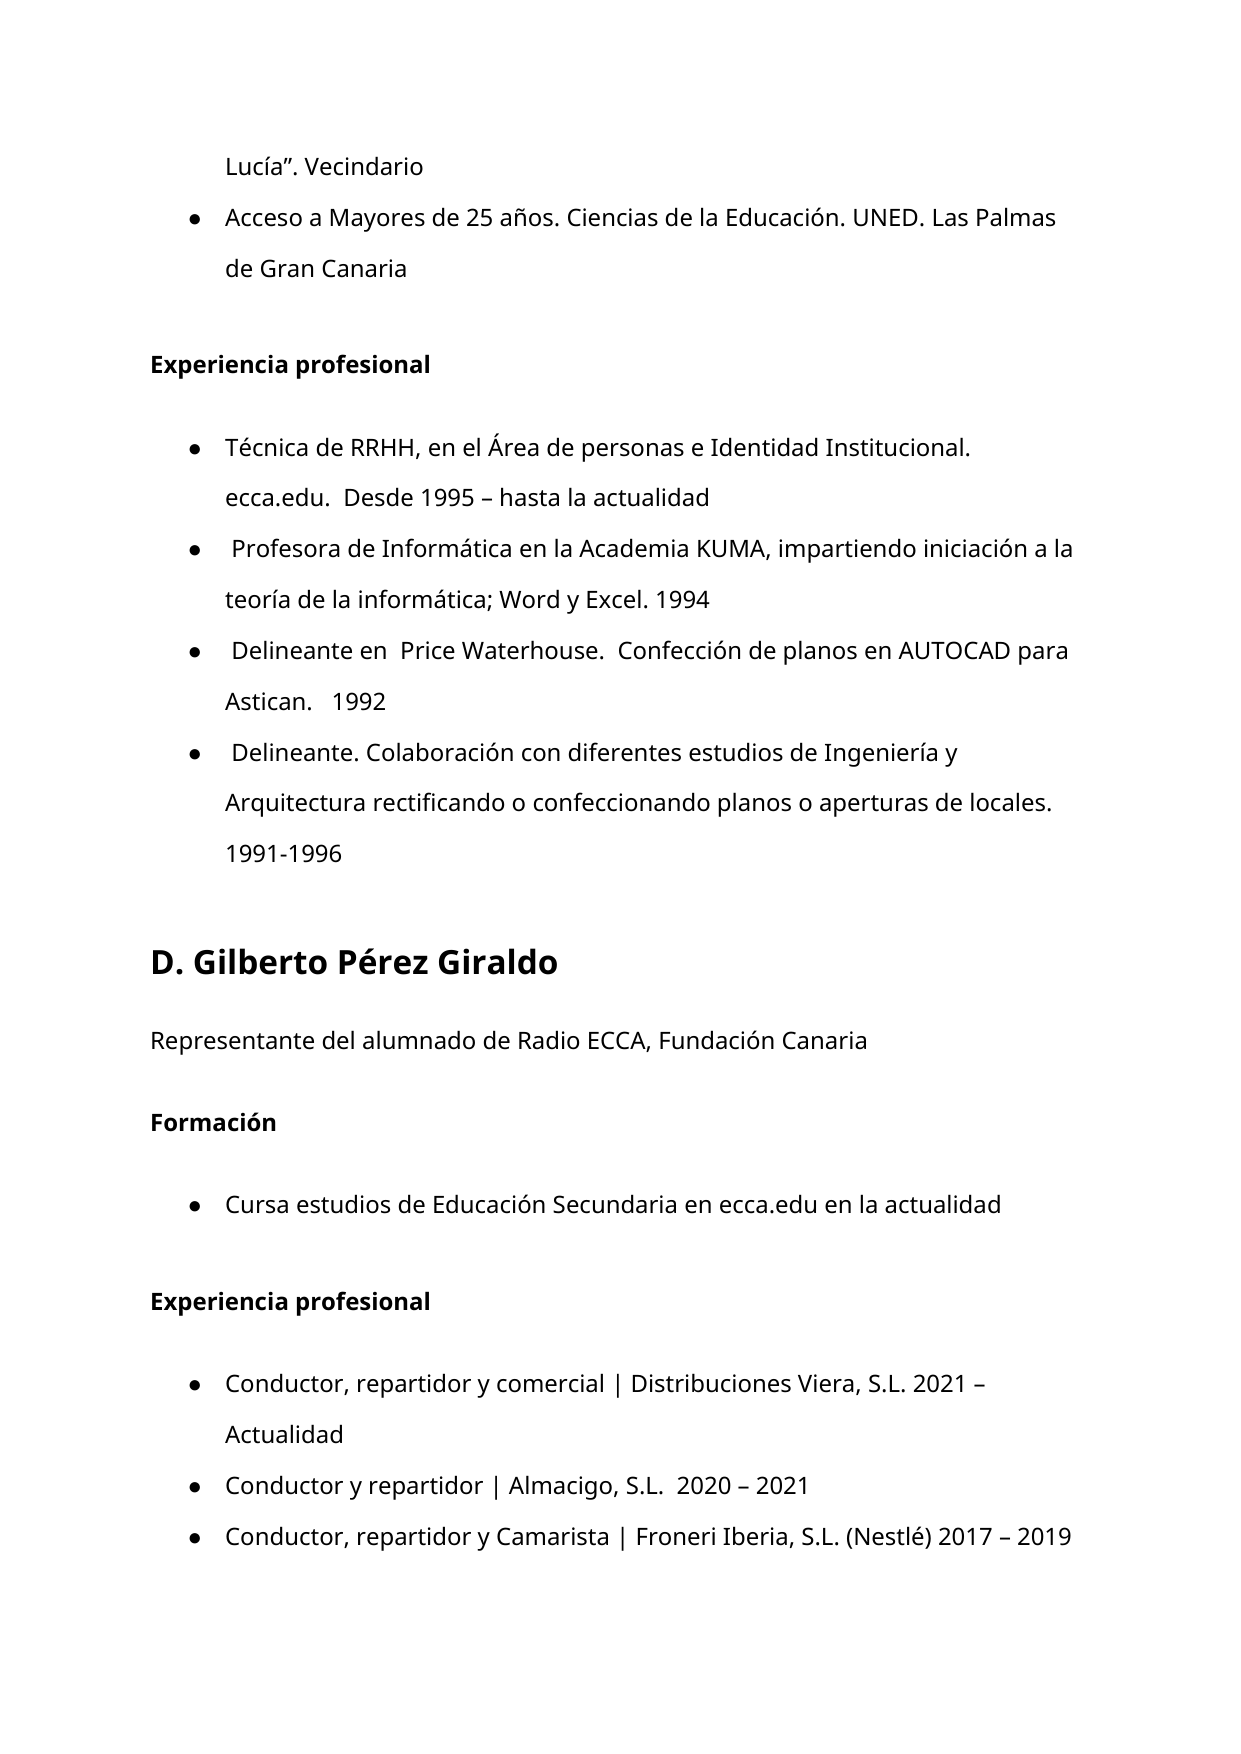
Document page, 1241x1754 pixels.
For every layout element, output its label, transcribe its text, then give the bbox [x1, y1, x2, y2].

list Conductor, repartidor y Camarista | Froneri Iberia, S.L. (Nestlé) 2017 – 2019 [187, 1519, 1090, 1567]
list Conductor, repartidor y comercial | Distribuciones Viera, S.L. 2021 – Actualidad [187, 1367, 1090, 1451]
list Acceso a Mayores de 25 años. Ciencias de la Educación. UNED. Las Palmas de Gran Canaria [187, 201, 1090, 299]
text Formación [150, 1106, 1090, 1139]
list Cursa estudios de Educación Secundaria en ecca.edu en la actualidad [187, 1188, 1090, 1236]
text Experiencia profesional [150, 348, 1090, 381]
text Representante del alumnado de Radio ECCA, Fundación Canaria [150, 1024, 1090, 1057]
list Técnica de RRHH, en el Área de personas e Identidad Institucional. ecca.edu. Desde 1995 – hasta la actualidad [187, 430, 1090, 514]
list Lucía”. Vecindario [187, 150, 1090, 183]
subtitle D. Gilberto Pérez Giraldo [150, 938, 1090, 984]
list Profesora de Informática en la Academia KUMA, impartiendo iniciación a la teoría de la informática; Word y Excel. 1994 [187, 532, 1090, 616]
list Conductor y repartidor | Almacigo, S.L. 2020 – 2021 [187, 1469, 1090, 1501]
text Experiencia profesional [150, 1285, 1090, 1318]
list Delineante en Price Waterhouse. Confección de planos en AUTOCAD para Astican. 1992 [187, 634, 1090, 717]
list Delineante. Colaboración con diferentes estudios de Ingeniería y Arquitectura rectificando o confeccionando planos o aperturas de locales. 1991-1996 [187, 735, 1090, 884]
